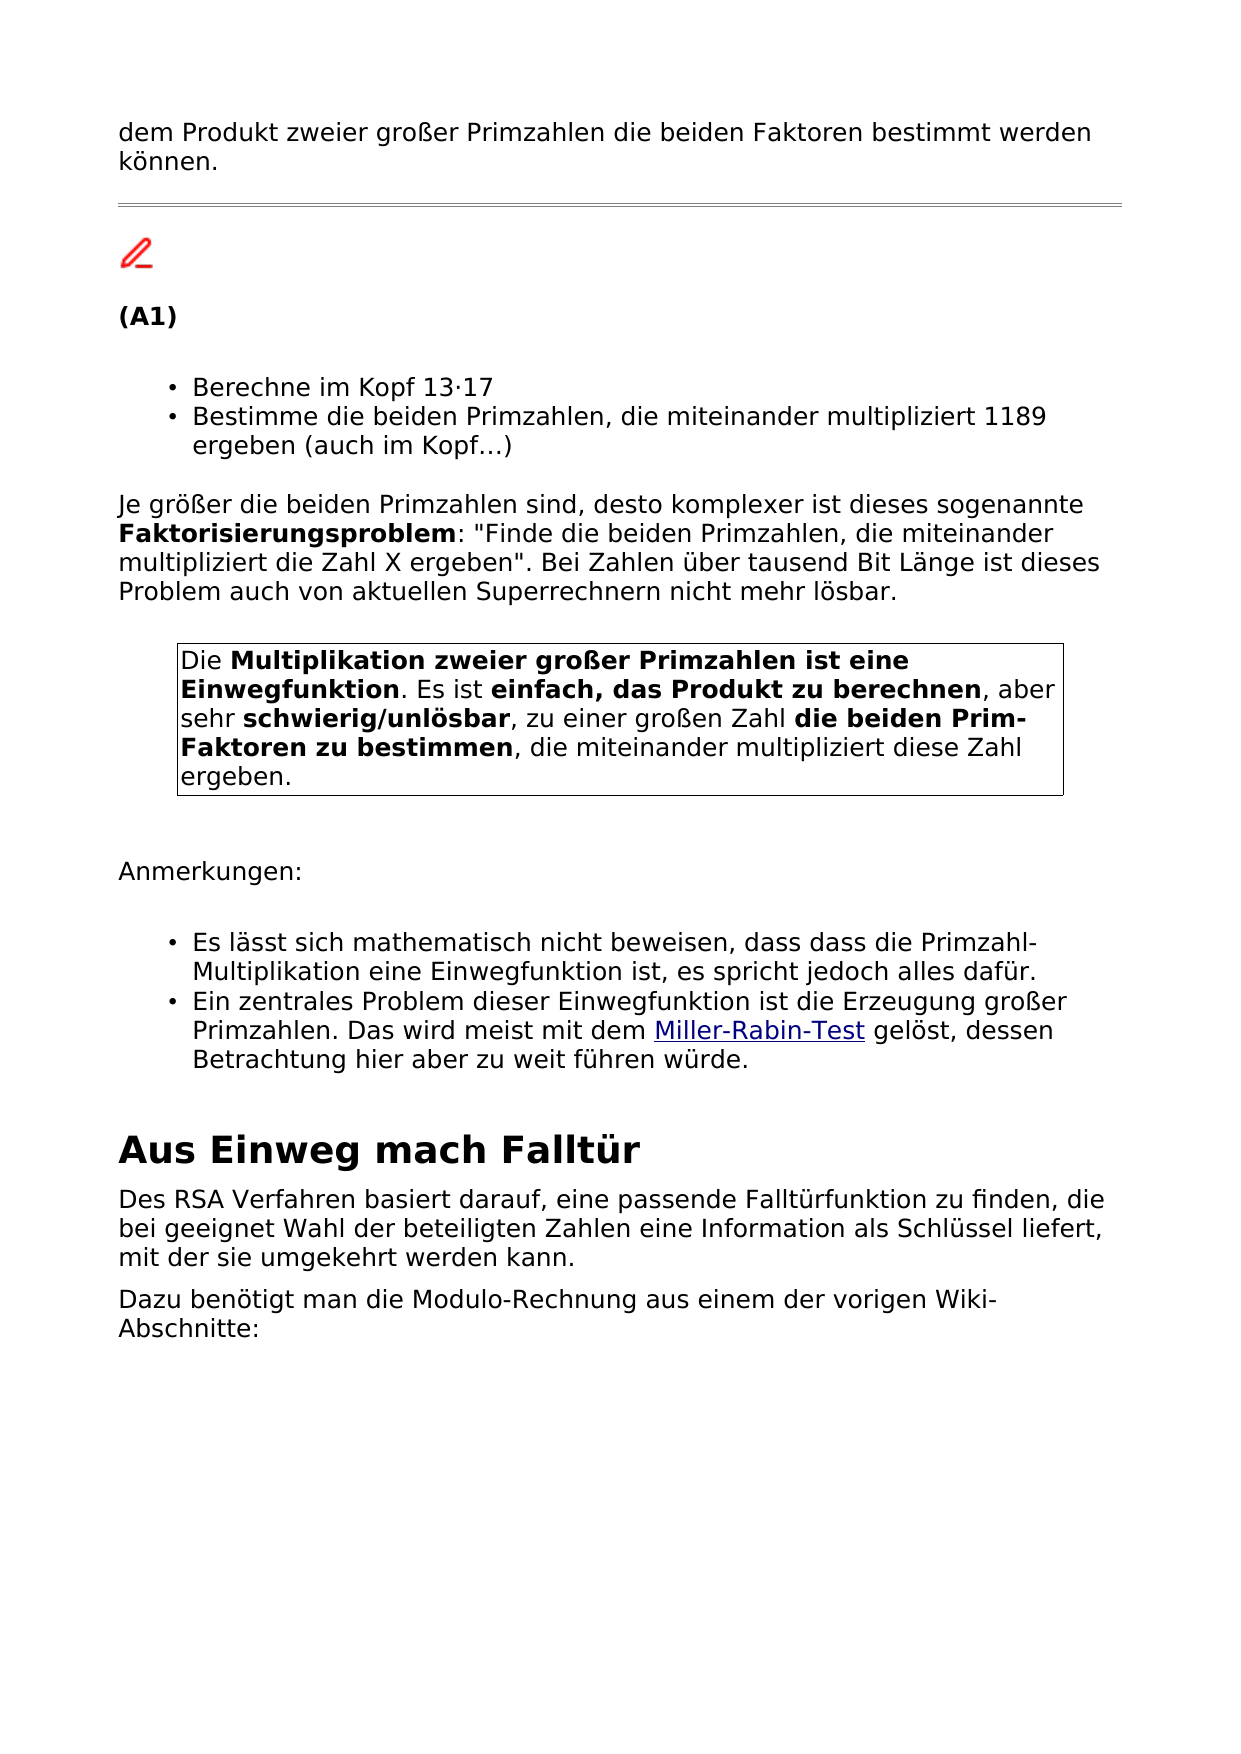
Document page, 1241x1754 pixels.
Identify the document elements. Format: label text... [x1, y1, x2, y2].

text Je größer die beiden Primzahlen sind, desto komplexer ist dieses sogenannte Faktorisierungsproblem: "Finde die beiden Primzahlen, die miteinander multipliziert die Zahl X ergeben". Bei Zahlen über tausend Bit Länge ist dieses Problem auch von aktuellen Superrechnern nicht mehr lösbar. [118, 490, 1122, 607]
list Bestimme die beiden Primzahlen, die miteinander multipliziert 1189 ergeben (auch im Kopf…) [177, 402, 1122, 461]
subtitle Aus Einweg mach Falltür [118, 1129, 1122, 1172]
text dem Produkt zweier großer Primzahlen die beiden Faktoren bestimmt werden können. [118, 118, 1122, 176]
text Dazu benötigt man die Modulo-Rechnung aus einem der vorigen Wiki-Abschnitte: [118, 1285, 1122, 1343]
list Berechne im Kopf 13·17 [177, 373, 1122, 402]
list Es lässt sich mathematisch nicht beweisen, dass dass die Primzahl-Multiplikation eine Einwegfunktion ist, es spricht jedoch alles dafür. [177, 928, 1122, 987]
subtitle (A1) [118, 302, 1122, 331]
text Anmerkungen: [118, 857, 1122, 886]
list Ein zentrales Problem dieser Einwegfunktion ist die Erzeugung großer Primzahlen. Das wird meist mit dem Miller-Rabin-Test gelöst, dessen Betrachtung hier aber zu weit führen würde. [177, 987, 1122, 1074]
text Des RSA Verfahren basiert darauf, eine passende Falltürfunktion zu finden, die bei geeignet Wahl der beteiligten Zahlen eine Information als Schlüssel liefert, mit der sie umgekehrt werden kann. [118, 1185, 1122, 1272]
table_header Die Multiplikation zweier großer Primzahlen ist eine Einwegfunktion. Es ist einfach, das Produkt zu berechnen, aber sehr schwierig/unlösbar, zu einer großen Zahl die beiden Prim-Faktoren zu bestimmen, die miteinander multipliziert diese Zahl ergeben. [178, 644, 1063, 795]
picture [118, 235, 156, 273]
